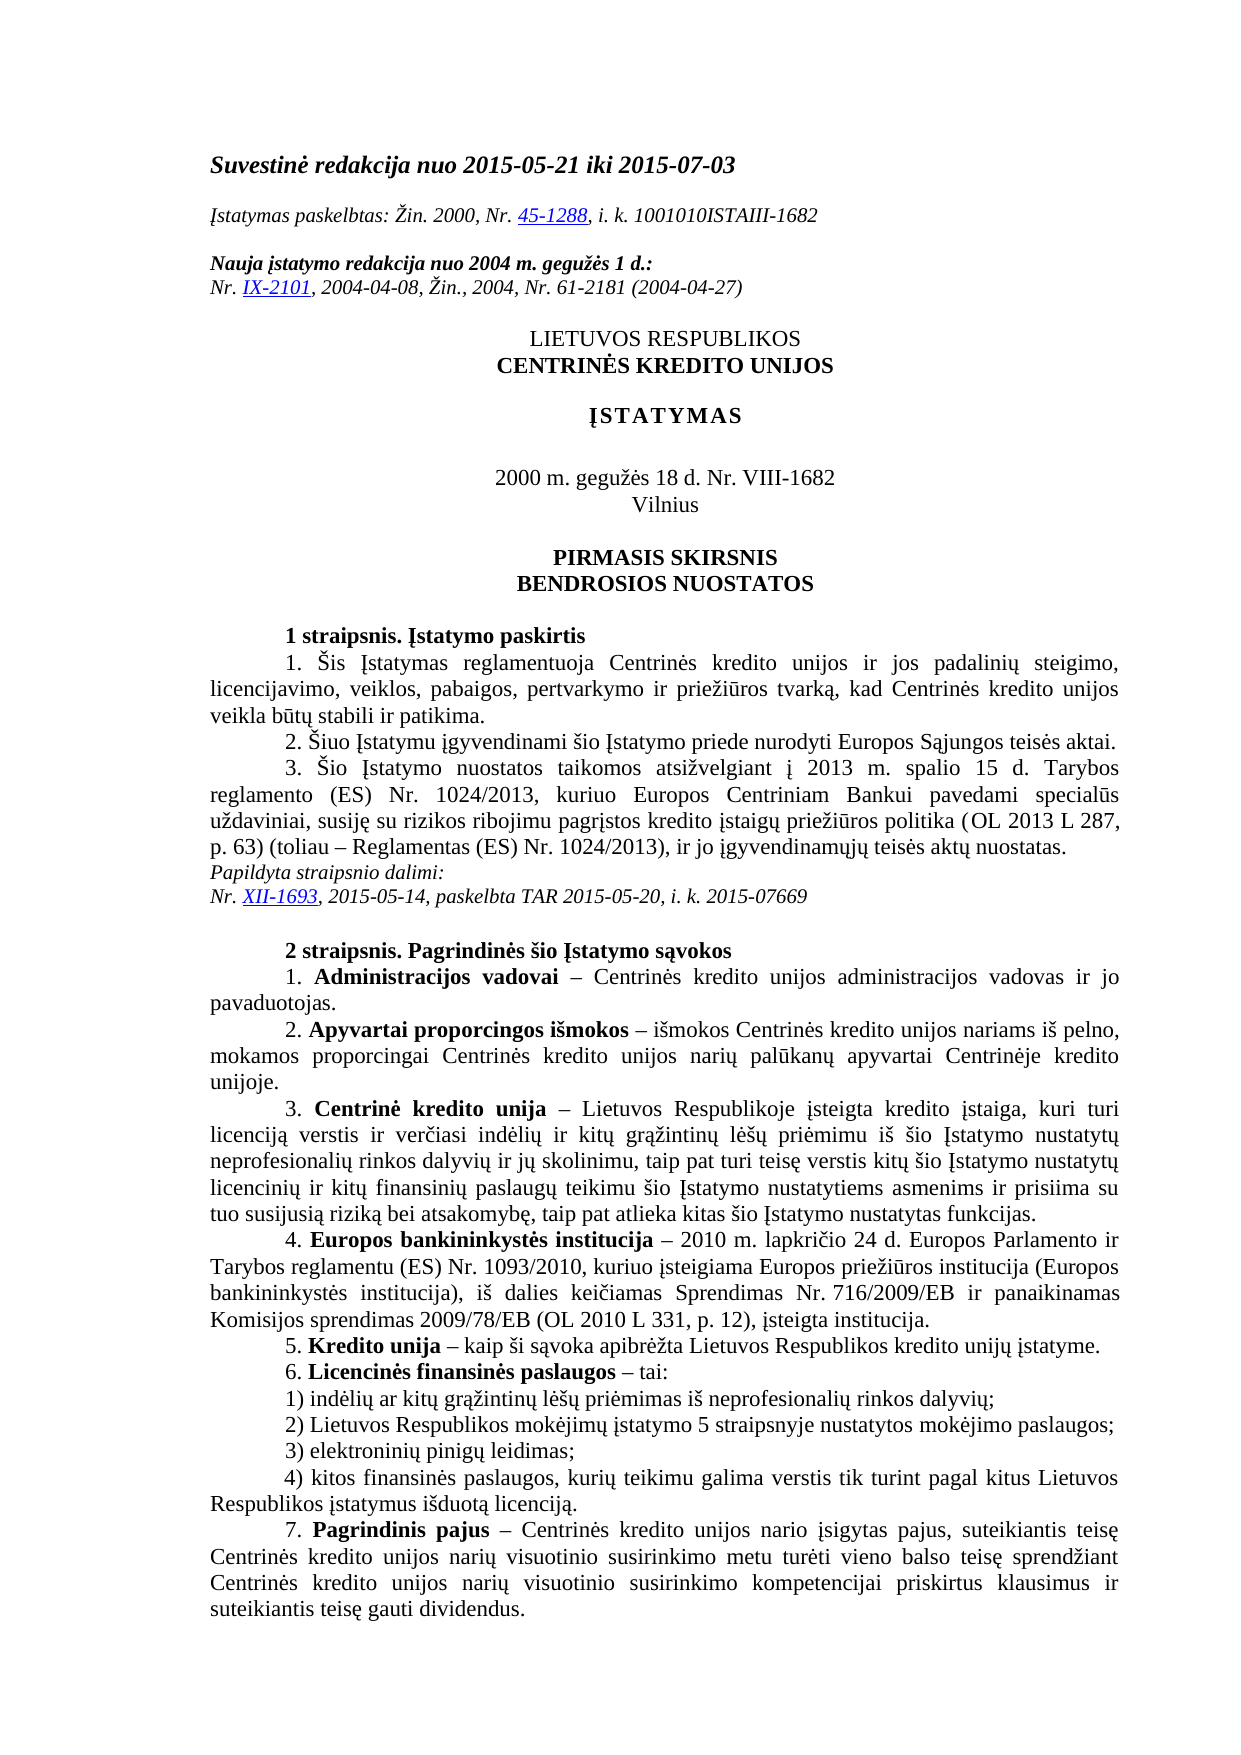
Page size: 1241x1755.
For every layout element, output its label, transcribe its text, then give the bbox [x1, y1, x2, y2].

text 2) Lietuvos Respublikos mokėjimų įstatymo 5 straipsnyje nustatytos mokėjimo paslaugos; [210, 1411, 1120, 1437]
text 3. Šio Įstatymo nuostatos taikomos atsižvelgiant į 2013 m. spalio 15 d. Tarybos reglamento (ES) Nr. 1024/2013, kuriuo Europos Centriniam Bankui pavedami specialūs uždaviniai, susiję su rizikos ribojimu pagrįstos kredito įstaigų priežiūros politika (OL 2013 L 287, p. 63) (toliau – Reglamentas (ES) Nr. 1024/2013), ir jo įgyvendinamųjų teisės aktų nuostatas. [210, 754, 1120, 860]
text 2 straipsnis. Pagrindinės šio Įstatymo sąvokos [210, 937, 1120, 963]
text 5. Kredito unija – kaip ši sąvoka apibrėžta Lietuvos Respublikos kredito unijų įstatyme. [210, 1332, 1120, 1358]
text Nr. IX-2101, 2004-04-08, Žin., 2004, Nr. 61-2181 (2004-04-27) [210, 275, 1120, 299]
text CENTRINĖS KREDITO UNIJOS [210, 352, 1120, 378]
text 2. Šiuo Įstatymu įgyvendinami šio Įstatymo priede nurodyti Europos Sąjungos teisės aktai. [210, 728, 1120, 754]
text 1) indėlių ar kitų grąžintinų lėšų priėmimas iš neprofesionalių rinkos dalyvių; [210, 1385, 1120, 1411]
text 1 straipsnis. Įstatymo paskirtis [210, 623, 1120, 649]
text Įstatymas paskelbtas: Žin. 2000, Nr. 45-1288, i. k. 1001010ISTAIII-1682 [210, 203, 1120, 227]
text LIETUVOS RESPUBLIKOS [210, 325, 1120, 352]
text 4. Europos bankininkystės institucija – 2010 m. lapkričio 24 d. Europos Parlamento ir Tarybos reglamentu (ES) Nr. 1093/2010, kuriuo įsteigiama Europos priežiūros institucija (Europos bankininkystės institucija), iš dalies keičiamas Sprendimas Nr. 716/2009/EB ir panaikinamas Komisijos sprendimas 2009/78/EB (OL 2010 L 331, p. 12), įsteigta institucija. [210, 1227, 1120, 1332]
text Suvestinė redakcija nuo 2015-05-21 iki 2015-07-03 [210, 150, 1120, 179]
text PIRMASIS SKIRSNIS [210, 543, 1120, 570]
text 1. Administracijos vadovai – Centrinės kredito unijos administracijos vadovas ir jo pavaduotojas. [210, 963, 1120, 1016]
text 1. Šis Įstatymas reglamentuoja Centrinės kredito unijos ir jos padalinių steigimo, licencijavimo, veiklos, pabaigos, pertvarkymo ir priežiūros tvarką, kad Centrinės kredito unijos veikla būtų stabili ir patikima. [210, 649, 1120, 728]
text Nauja įstatymo redakcija nuo 2004 m. gegužės 1 d.: [210, 251, 1120, 275]
text 7. Pagrindinis pajus – Centrinės kredito unijos nario įsigytas pajus, suteikiantis teisę Centrinės kredito unijos narių visuotinio susirinkimo metu turėti vieno balso teisę sprendžiant Centrinės kredito unijos narių visuotinio susirinkimo kompetencijai priskirtus klausimus ir suteikiantis teisę gauti dividendus. [210, 1516, 1120, 1622]
text Papildyta straipsnio dalimi: [210, 860, 1120, 884]
text ĮSTATYMAS [210, 402, 1120, 428]
text BENDROSIOS NUOSTATOS [210, 570, 1120, 596]
text 3. Centrinė kredito unija – Lietuvos Respublikoje įsteigta kredito įstaiga, kuri turi licenciją verstis ir verčiasi indėlių ir kitų grąžintinų lėšų priėmimu iš šio Įstatymo nustatytų neprofesionalių rinkos dalyvių ir jų skolinimu, taip pat turi teisę verstis kitų šio Įstatymo nustatytų licencinių ir kitų finansinių paslaugų teikimu šio Įstatymo nustatytiems asmenims ir prisiima su tuo susijusią riziką bei atsakomybę, taip pat atlieka kitas šio Įstatymo nustatytas funkcijas. [210, 1095, 1120, 1227]
text 4) kitos finansinės paslaugos, kurių teikimu galima verstis tik turint pagal kitus Lietuvos Respublikos įstatymus išduotą licenciją. [210, 1464, 1120, 1516]
text 2000 m. gegužės 18 d. Nr. VIII-1682 Vilnius [210, 464, 1120, 517]
text Nr. XII-1693, 2015-05-14, paskelbta TAR 2015-05-20, i. k. 2015-07669 [210, 884, 1120, 908]
text 6. Licencinės finansinės paslaugos – tai: [210, 1358, 1120, 1385]
text 3) elektroninių pinigų leidimas; [210, 1437, 1120, 1464]
text 2. Apyvartai proporcingos išmokos – išmokos Centrinės kredito unijos nariams iš pelno, mokamos proporcingai Centrinės kredito unijos narių palūkanų apyvartai Centrinėje kredito unijoje. [210, 1016, 1120, 1095]
